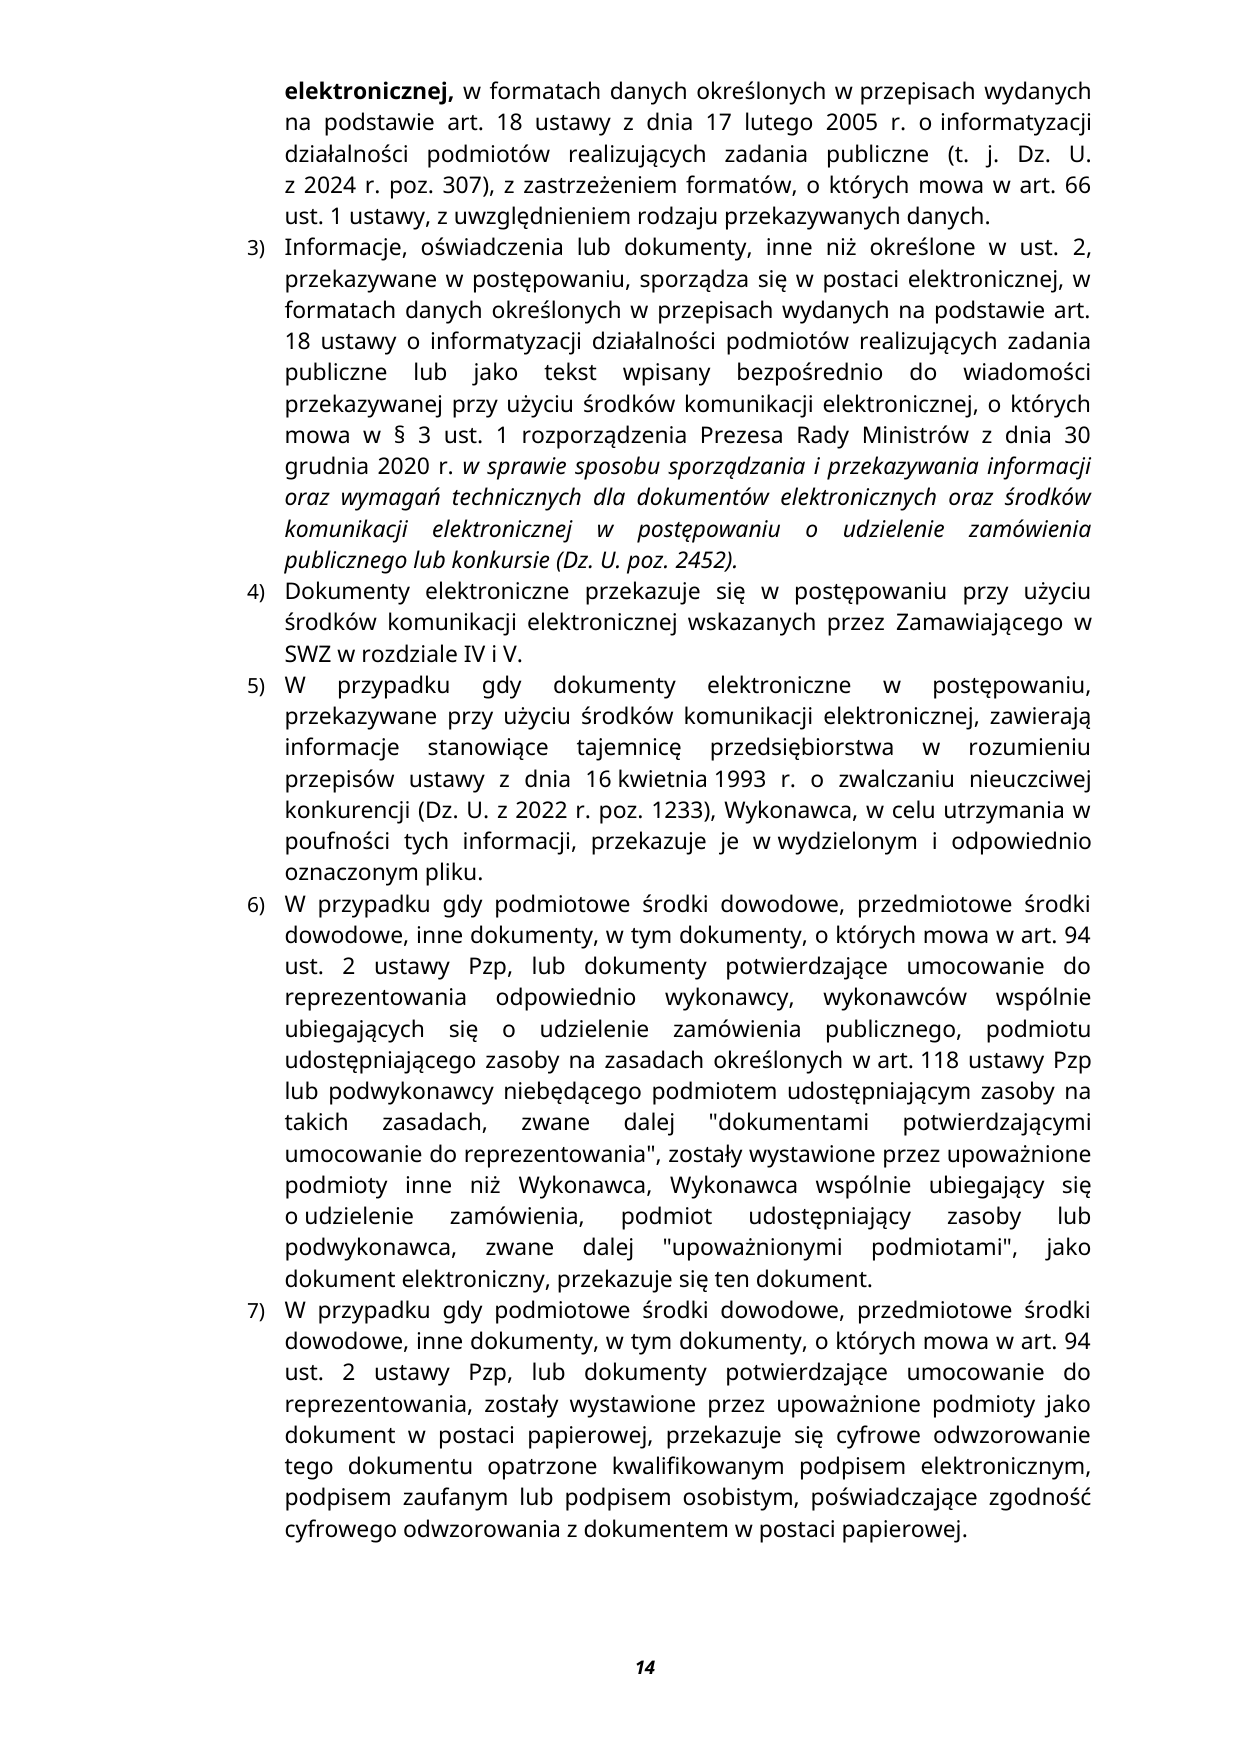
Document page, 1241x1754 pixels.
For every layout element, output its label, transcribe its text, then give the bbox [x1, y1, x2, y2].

list Informacje, oświadczenia lub dokumenty, inne niż określone w ust. 2, przekazywane w postępowaniu, sporządza się w postaci elektronicznej, w formatach danych określonych w przepisach wydanych na podstawie art. 18 ustawy o informatyzacji działalności podmiotów realizujących zadania publiczne lub jako tekst wpisany bezpośrednio do wiadomości przekazywanej przy użyciu środków komunikacji elektronicznej, o których mowa w § 3 ust. 1 rozporządzenia Prezesa Rady Ministrów z dnia 30 grudnia 2020 r. w sprawie sposobu sporządzania i przekazywania informacji oraz wymagań technicznych dla dokumentów elektronicznych oraz środków komunikacji elektronicznej w postępowaniu o udzielenie zamówienia publicznego lub konkursie (Dz. U. poz. 2452). [247, 231, 1092, 575]
list W przypadku gdy dokumenty elektroniczne w postępowaniu, przekazywane przy użyciu środków komunikacji elektronicznej, zawierają informacje stanowiące tajemnicę przedsiębiorstwa w rozumieniu przepisów ustawy z dnia 16 kwietnia 1993 r. o zwalczaniu nieuczciwej konkurencji (Dz. U. z 2022 r. poz. 1233), Wykonawca, w celu utrzymania w poufności tych informacji, przekazuje je w wydzielonym i odpowiednio oznaczonym pliku. [247, 669, 1092, 887]
list W przypadku gdy podmiotowe środki dowodowe, przedmiotowe środki dowodowe, inne dokumenty, w tym dokumenty, o których mowa w art. 94 ust. 2 ustawy Pzp, lub dokumenty potwierdzające umocowanie do reprezentowania, zostały wystawione przez upoważnione podmioty jako dokument w postaci papierowej, przekazuje się cyfrowe odwzorowanie tego dokumentu opatrzone kwalifikowanym podpisem elektronicznym, podpisem zaufanym lub podpisem osobistym, poświadczające zgodność cyfrowego odwzorowania z dokumentem w postaci papierowej. [247, 1294, 1092, 1544]
list elektronicznej, w formatach danych określonych w przepisach wydanych na podstawie art. 18 ustawy z dnia 17 lutego 2005 r. o informatyzacji działalności podmiotów realizujących zadania publiczne (t. j. Dz. U. z 2024 r. poz. 307), z zastrzeżeniem formatów, o których mowa w art. 66 ust. 1 ustawy, z uwzględnieniem rodzaju przekazywanych danych. [247, 75, 1092, 231]
list W przypadku gdy podmiotowe środki dowodowe, przedmiotowe środki dowodowe, inne dokumenty, w tym dokumenty, o których mowa w art. 94 ust. 2 ustawy Pzp, lub dokumenty potwierdzające umocowanie do reprezentowania odpowiednio wykonawcy, wykonawców wspólnie ubiegających się o udzielenie zamówienia publicznego, podmiotu udostępniającego zasoby na zasadach określonych w art. 118 ustawy Pzp lub podwykonawcy niebędącego podmiotem udostępniającym zasoby na takich zasadach, zwane dalej "dokumentami potwierdzającymi umocowanie do reprezentowania", zostały wystawione przez upoważnione podmioty inne niż Wykonawca, Wykonawca wspólnie ubiegający się o udzielenie zamówienia, podmiot udostępniający zasoby lub podwykonawca, zwane dalej "upoważnionymi podmiotami", jako dokument elektroniczny, przekazuje się ten dokument. [247, 887, 1092, 1294]
list Dokumenty elektroniczne przekazuje się w postępowaniu przy użyciu środków komunikacji elektronicznej wskazanych przez Zamawiającego w SWZ w rozdziale IV i V. [247, 575, 1092, 669]
